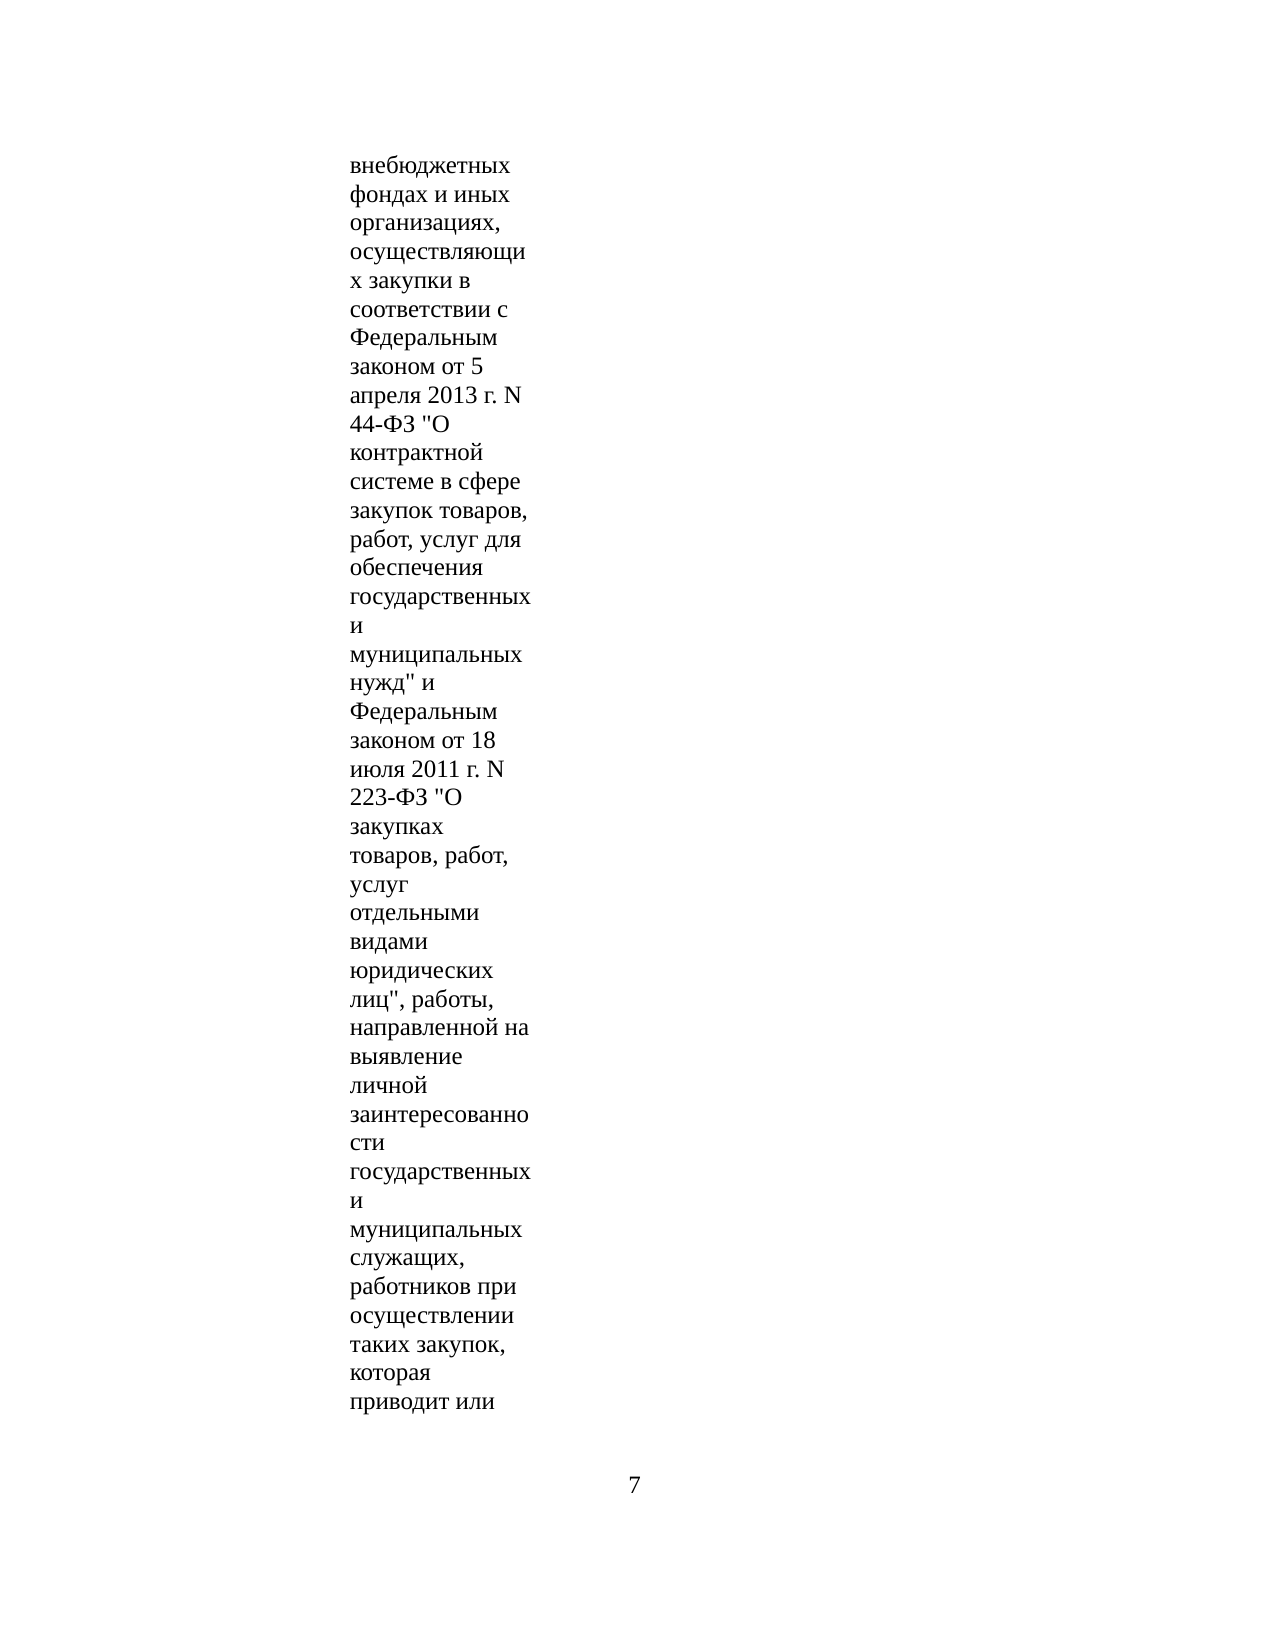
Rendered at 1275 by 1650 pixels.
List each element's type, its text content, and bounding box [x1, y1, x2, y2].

table_cell внебюджетных фондах и иных организациях, осуществляющих закупки в соответствии с Федеральным законом от 5 апреля 2013 г. N 44-ФЗ "О контрактной системе в сфере закупок товаров, работ, услуг для обеспечения государственных и муниципальных нужд" и Федеральным законом от 18 июля 2011 г. N 223-ФЗ "О закупках товаров, работ, услуг отдельными видами юридических лиц", работы, направленной на выявление личной заинтересованности государственных и муниципальных служащих, работников при осуществлении таких закупок, которая приводит или [345, 150, 540, 1415]
table_cell [930, 150, 1125, 1415]
table_cell [150, 150, 345, 1415]
table_cell [540, 150, 930, 1415]
